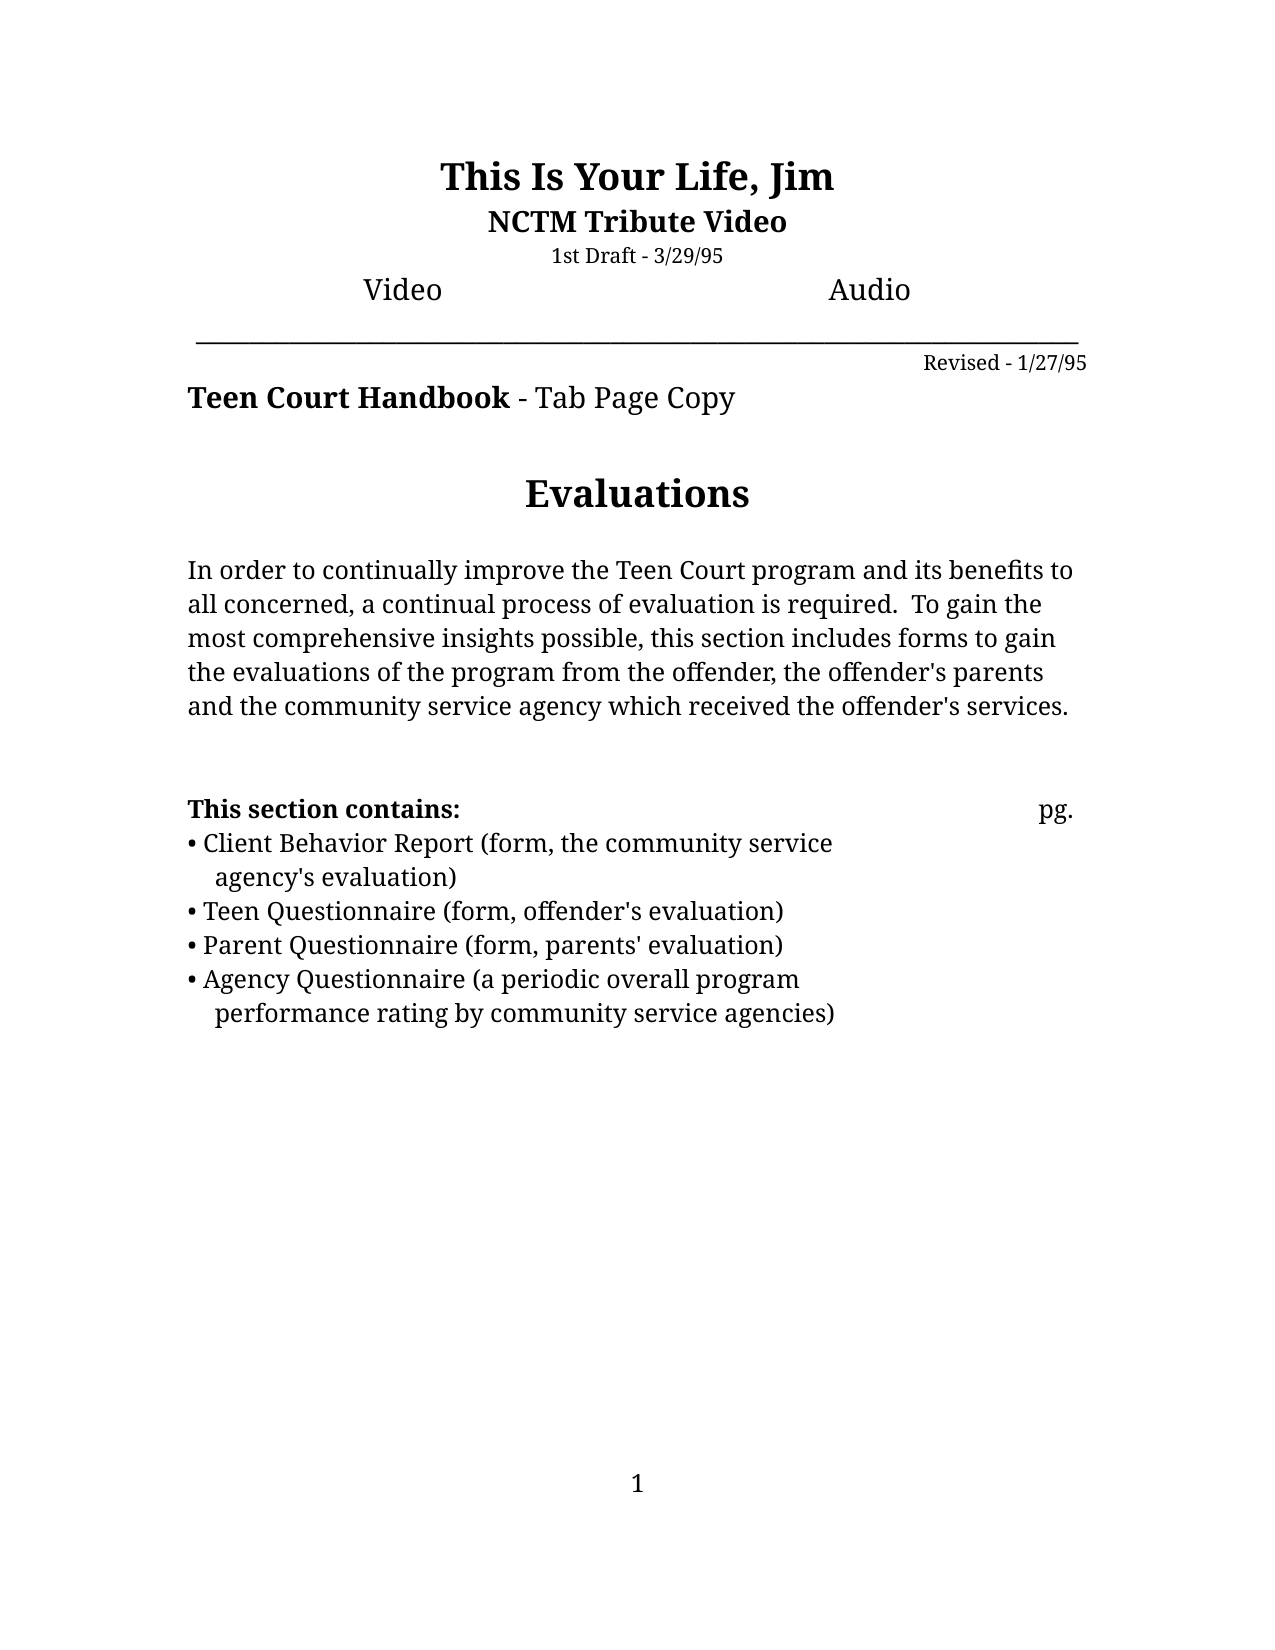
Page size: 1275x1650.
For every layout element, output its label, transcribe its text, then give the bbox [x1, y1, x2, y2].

text • Teen Questionnaire (form, offender's evaluation) [187, 893, 1087, 927]
text This section contains: pg. [187, 791, 1087, 825]
text Teen Court Handbook - Tab Page Copy [187, 377, 1087, 417]
text • Agency Questionnaire (a periodic overall program [187, 962, 1087, 996]
text performance rating by community service agencies) [187, 996, 1087, 1030]
text agency's evaluation) [187, 859, 1087, 893]
text Evaluations [187, 468, 1087, 519]
text In order to continually improve the Teen Court program and its benefits to all concerned, a continual process of evaluation is required. To gain the most comprehensive insights possible, this section includes forms to gain the evaluations of the program from the offender, the offender's parents and the community service agency which received the offender's services. [187, 553, 1087, 723]
text • Client Behavior Report (form, the community service [187, 825, 1087, 859]
text • Parent Questionnaire (form, parents' evaluation) [187, 927, 1087, 962]
